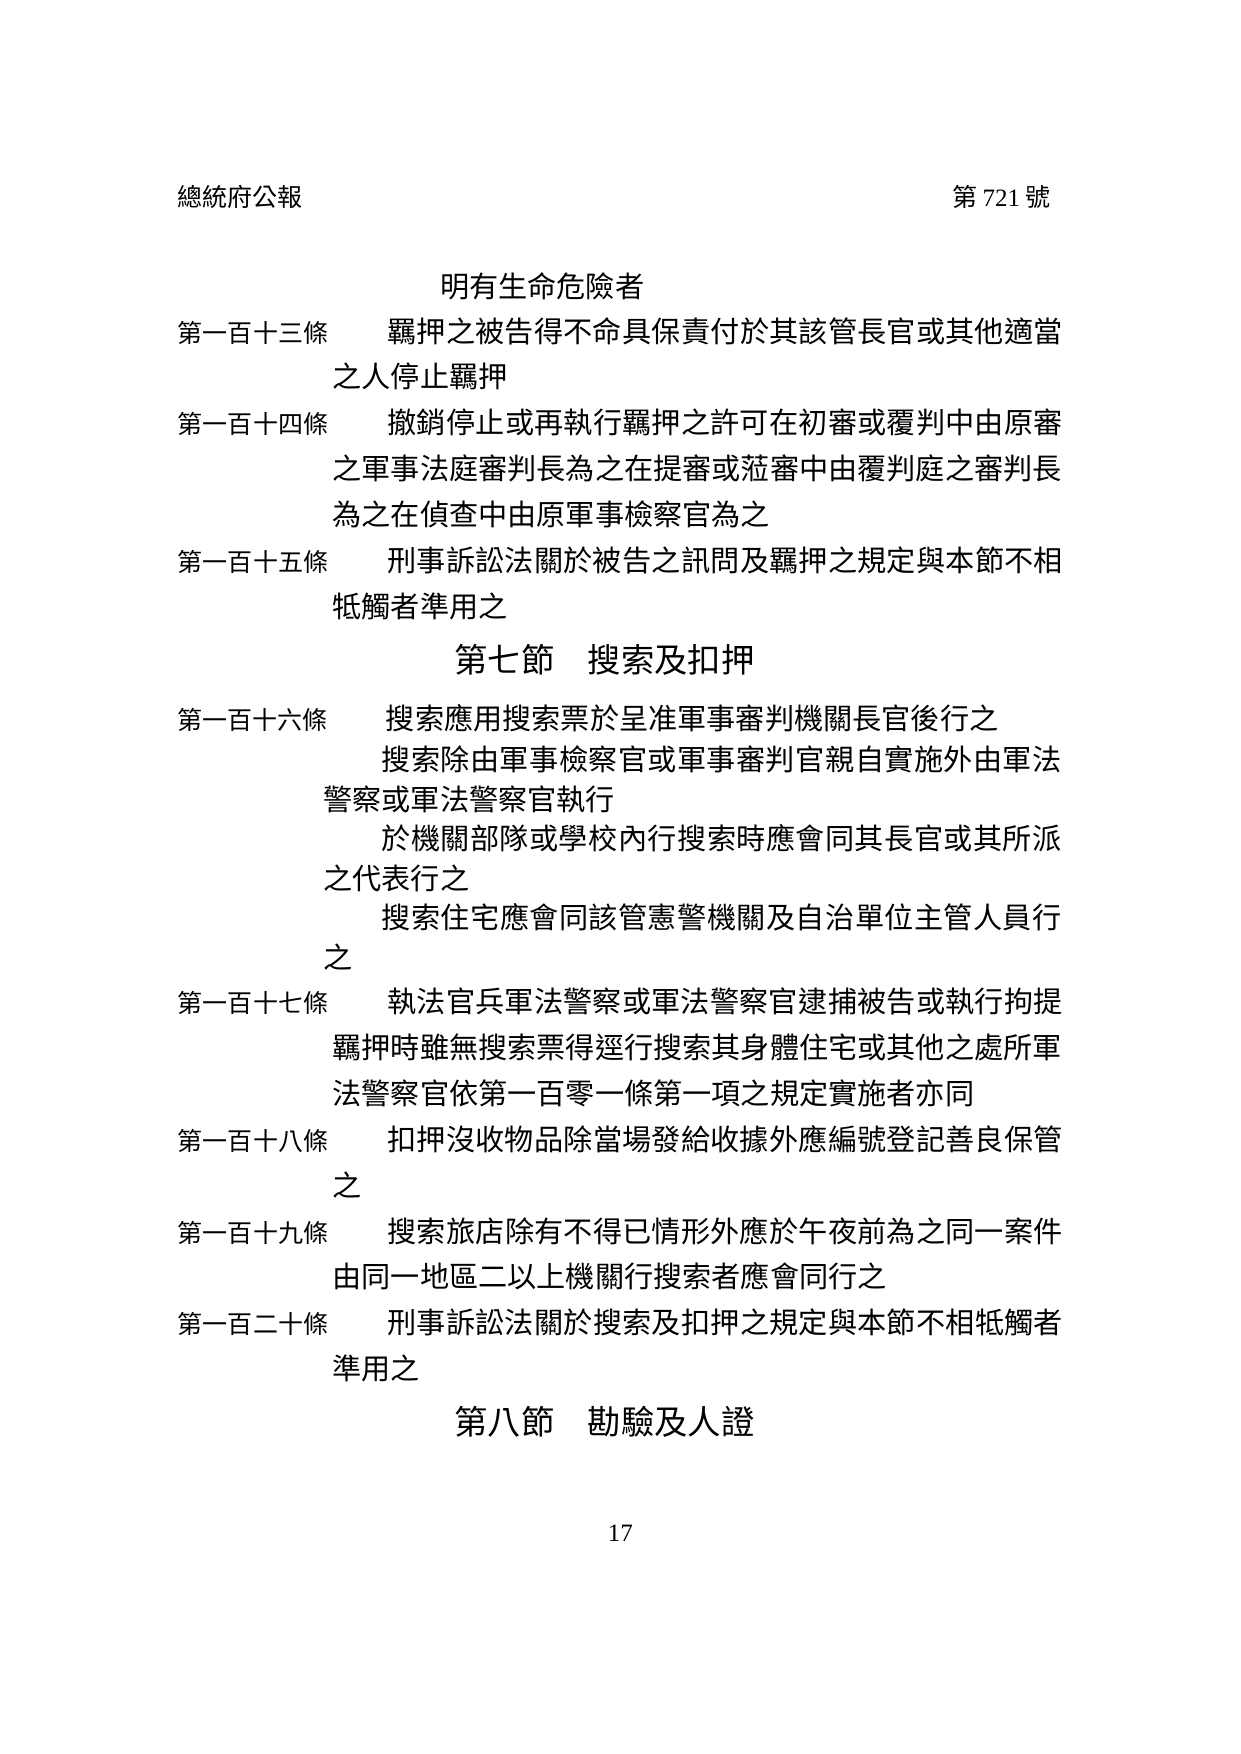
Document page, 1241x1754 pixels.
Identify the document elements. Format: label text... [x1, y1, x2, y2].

text 第一百十三條 羈押之被告得不命具保責付於其該管長官或其他適當之人停止羈押 [177, 305, 1063, 397]
text 第一百十九條 搜索旅店除有不得已情形外應於午夜前為之同一案件由同一地區二以上機關行搜索者應會同行之 [177, 1205, 1063, 1297]
text 第一百十四條 撤銷停止或再執行羈押之許可在初審或覆判中由原審之軍事法庭審判長為之在提審或蒞審中由覆判庭之審判長為之在偵查中由原軍事檢察官為之 [177, 397, 1063, 534]
text 第一百十八條 扣押沒收物品除當場發給收據外應編號登記善良保管之 [177, 1114, 1063, 1205]
text 搜索除由軍事檢察官或軍事審判官親自實施外由軍法警察或軍法警察官執行 [323, 739, 1063, 818]
text 於機關部隊或學校內行搜索時應會同其長官或其所派之代表行之 [323, 818, 1063, 897]
text 第七節 搜索及扣押 [454, 639, 1063, 680]
text 第一百十五條 刑事訴訟法關於被告之訊問及羈押之規定與本節不相牴觸者準用之 [177, 534, 1063, 626]
text 第八節 勘驗及人證 [454, 1401, 1063, 1443]
text 第一百二十條 刑事訴訟法關於搜索及扣押之規定與本節不相牴觸者準用之 [177, 1297, 1063, 1389]
text 第一百十七條 執法官兵軍法警察或軍法警察官逮捕被告或執行拘提羈押時雖無搜索票得逕行搜索其身體住宅或其他之處所軍法警察官依第一百零一條第一項之規定實施者亦同 [177, 976, 1063, 1114]
text 明有生命危險者 [381, 266, 1063, 305]
text 第一百十六條 搜索應用搜索票於呈准軍事審判機關長官後行之 [177, 693, 1063, 739]
text 搜索住宅應會同該管憲警機關及自治單位主管人員行之 [323, 897, 1063, 976]
